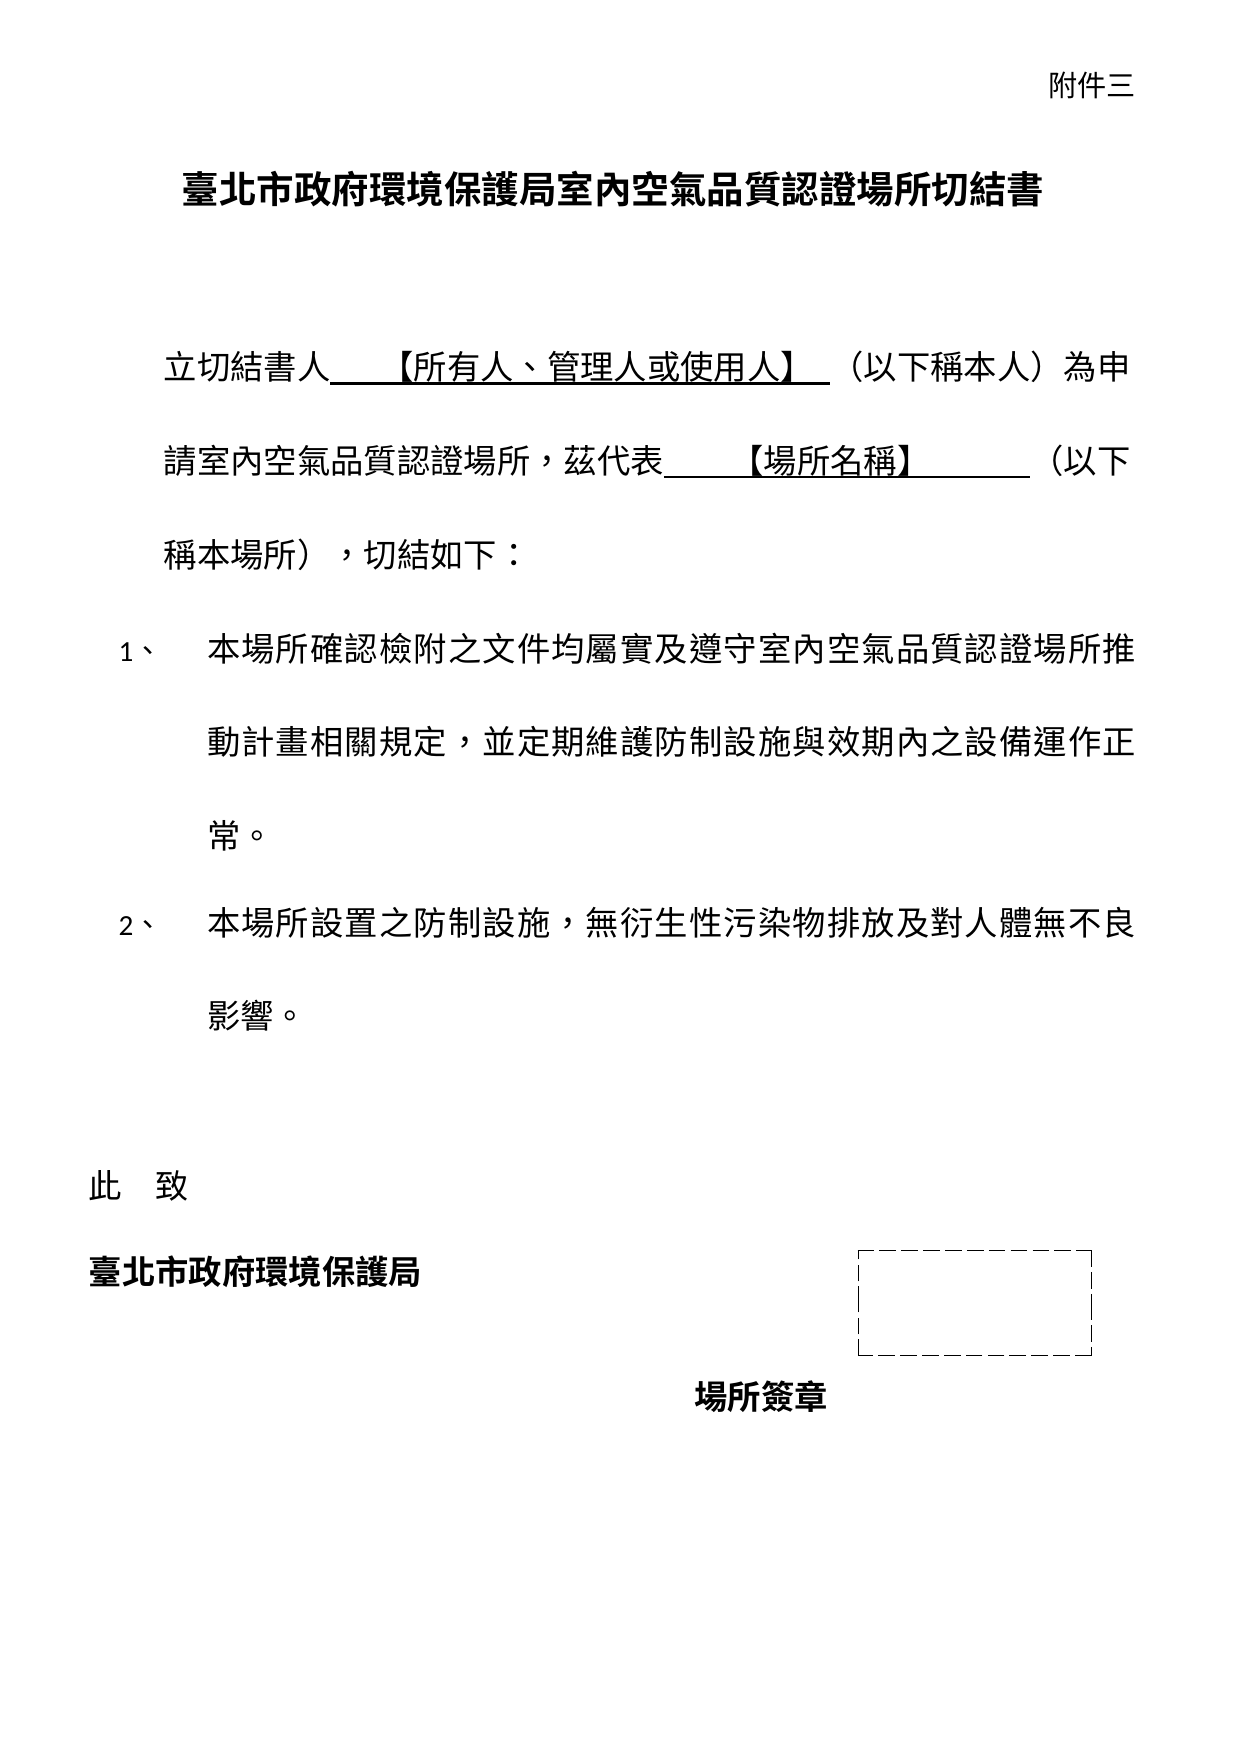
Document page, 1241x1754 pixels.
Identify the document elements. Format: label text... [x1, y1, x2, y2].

list 本場所設置之防制設施，無衍生性污染物排放及對人體無不良影響。 [118, 879, 1137, 1035]
text [1092, 1354, 1137, 1416]
text 附件三 [1048, 63, 1161, 105]
text 場所簽章 [192, 1354, 857, 1416]
text 臺北市政府環境保護局室內空氣品質認證場所切結書 [89, 146, 1137, 208]
text 臺北市政府環境保護局 [89, 1229, 1137, 1475]
text 立切結書人 【所有人、管理人或使用人】 （以下稱本人）為申請室內空氣品質認證場所，茲代表 【場所名稱】 （以下稱本場所），切結如下： [164, 323, 1137, 573]
text 此 致 [89, 1142, 1137, 1204]
list 本場所確認檢附之文件均屬實及遵守室內空氣品質認證場所推動計畫相關規定，並定期維護防制設施與效期內之設備運作正常。 [118, 605, 1137, 855]
